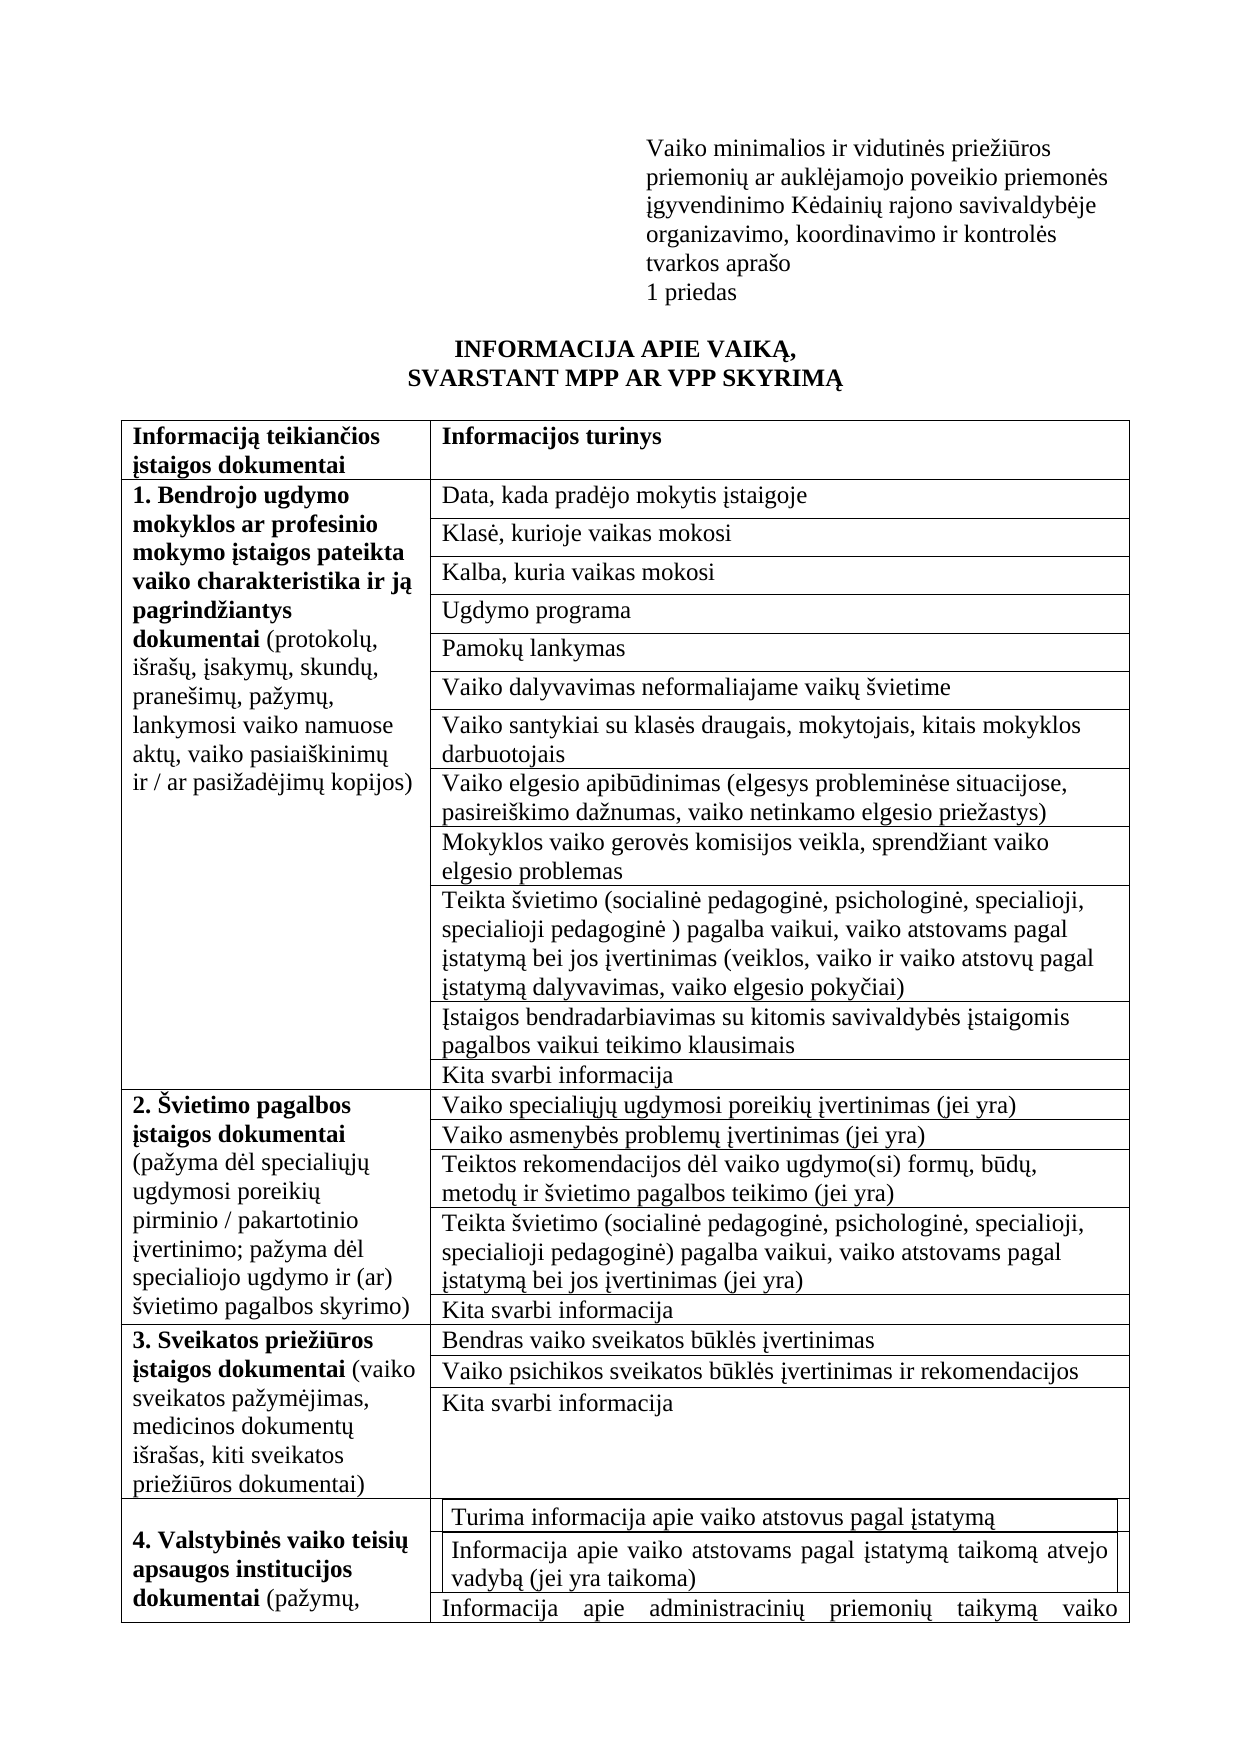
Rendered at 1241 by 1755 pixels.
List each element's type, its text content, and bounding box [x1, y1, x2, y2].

table_cell Turima informacija apie vaiko atstovus pagal įstatymą [443, 1500, 1117, 1531]
table_cell 1. Bendrojo ugdymo mokyklos ar profesinio mokymo įstaigos pateikta vaiko charakteristika ir ją pagrindžiantys dokumentai (protokolų, išrašų, įsakymų, skundų, pranešimų, pažymų, lankymosi vaiko namuose aktų, vaiko pasiaiškinimų ir / ar pasižadėjimų kopijos) [122, 480, 430, 1089]
table_cell Informacija apie administracinių priemonių taikymą vaiko [431, 1593, 1129, 1622]
table_cell Kita svarbi informacija [431, 1060, 1129, 1089]
table_cell Vaiko asmenybės problemų įvertinimas (jei yra) [431, 1120, 1129, 1148]
table_cell Klasė, kurioje vaikas mokosi [431, 519, 1129, 556]
table_cell Vaiko elgesio apibūdinimas (elgesys probleminėse situacijose, pasireiškimo dažnumas, vaiko netinkamo elgesio priežastys) [431, 769, 1129, 826]
table_cell Įstaigos bendradarbiavimas su kitomis savivaldybės įstaigomis pagalbos vaikui teikimo klausimais [431, 1002, 1129, 1059]
table_cell Vaiko specialiųjų ugdymosi poreikių įvertinimas (jei yra) [431, 1090, 1129, 1119]
table_cell Vaiko dalyvavimas neformaliajame vaikų švietime [431, 672, 1129, 709]
table_cell Data, kada pradėjo mokytis įstaigoje [431, 480, 1129, 517]
table_cell 4. Valstybinės vaiko teisių apsaugos institucijos dokumentai (pažymų, [122, 1499, 430, 1622]
table_cell Pamokų lankymas [431, 634, 1129, 671]
table_cell Teiktos rekomendacijos dėl vaiko ugdymo(si) formų, būdų, metodų ir švietimo pagalbos teikimo (jei yra) [431, 1150, 1129, 1207]
table_header Informaciją teikiančios įstaigos dokumentai [122, 421, 430, 479]
table_header Informacijos turinys [431, 421, 1129, 479]
table_cell Ugdymo programa [431, 595, 1129, 632]
table_cell Teikta švietimo (socialinė pedagoginė, psichologinė, specialioji, specialioji pedagoginė ) pagalba vaikui, vaiko atstovams pagal įstatymą bei jos įvertinimas (veiklos, vaiko ir vaiko atstovų pagal įstatymą dalyvavimas, vaiko elgesio pokyčiai) [431, 886, 1129, 1001]
table_cell Bendras vaiko sveikatos būklės įvertinimas [431, 1325, 1129, 1355]
table_cell Vaiko santykiai su klasės draugais, mokytojais, kitais mokyklos darbuotojais [431, 710, 1129, 767]
table_cell Vaiko psichikos sveikatos būklės įvertinimas ir rekomendacijos [431, 1356, 1129, 1387]
text 1 priedas [129, 277, 1122, 305]
text INFORMACIJA APIE VAIKĄ, [129, 334, 1122, 363]
text SVARSTANT MPP AR VPP SKYRIMĄ [129, 363, 1122, 392]
table_cell 3. Sveikatos priežiūros įstaigos dokumentai (vaiko sveikatos pažymėjimas, medicinos dokumentų išrašas, kiti sveikatos priežiūros dokumentai) [122, 1325, 430, 1498]
table_cell 2. Švietimo pagalbos įstaigos dokumentai (pažyma dėl specialiųjų ugdymosi poreikių pirminio / pakartotinio įvertinimo; pažyma dėl specialiojo ugdymo ir (ar) švietimo pagalbos skyrimo) [122, 1090, 430, 1324]
text organizavimo, koordinavimo ir kontrolės [129, 219, 1122, 248]
table_cell Teikta švietimo (socialinė pedagoginė, psichologinė, specialioji, specialioji pedagoginė) pagalba vaikui, vaiko atstovams pagal įstatymą bei jos įvertinimas (jei yra) [431, 1208, 1129, 1294]
table_cell Kita svarbi informacija [431, 1388, 1129, 1498]
text įgyvendinimo Kėdainių rajono savivaldybėje [129, 190, 1122, 219]
text tvarkos aprašo [129, 248, 1122, 277]
text Vaiko minimalios ir vidutinės priežiūros [129, 133, 1122, 162]
table_cell Kalba, kuria vaikas mokosi [431, 557, 1129, 594]
table_cell Informacija apie vaiko atstovams pagal įstatymą taikomą atvejo vadybą (jei yra taikoma) [443, 1533, 1117, 1592]
table_cell Kita svarbi informacija [431, 1295, 1129, 1324]
table_cell Mokyklos vaiko gerovės komisijos veikla, sprendžiant vaiko elgesio problemas [431, 827, 1129, 884]
text priemonių ar auklėjamojo poveikio priemonės [129, 162, 1122, 190]
